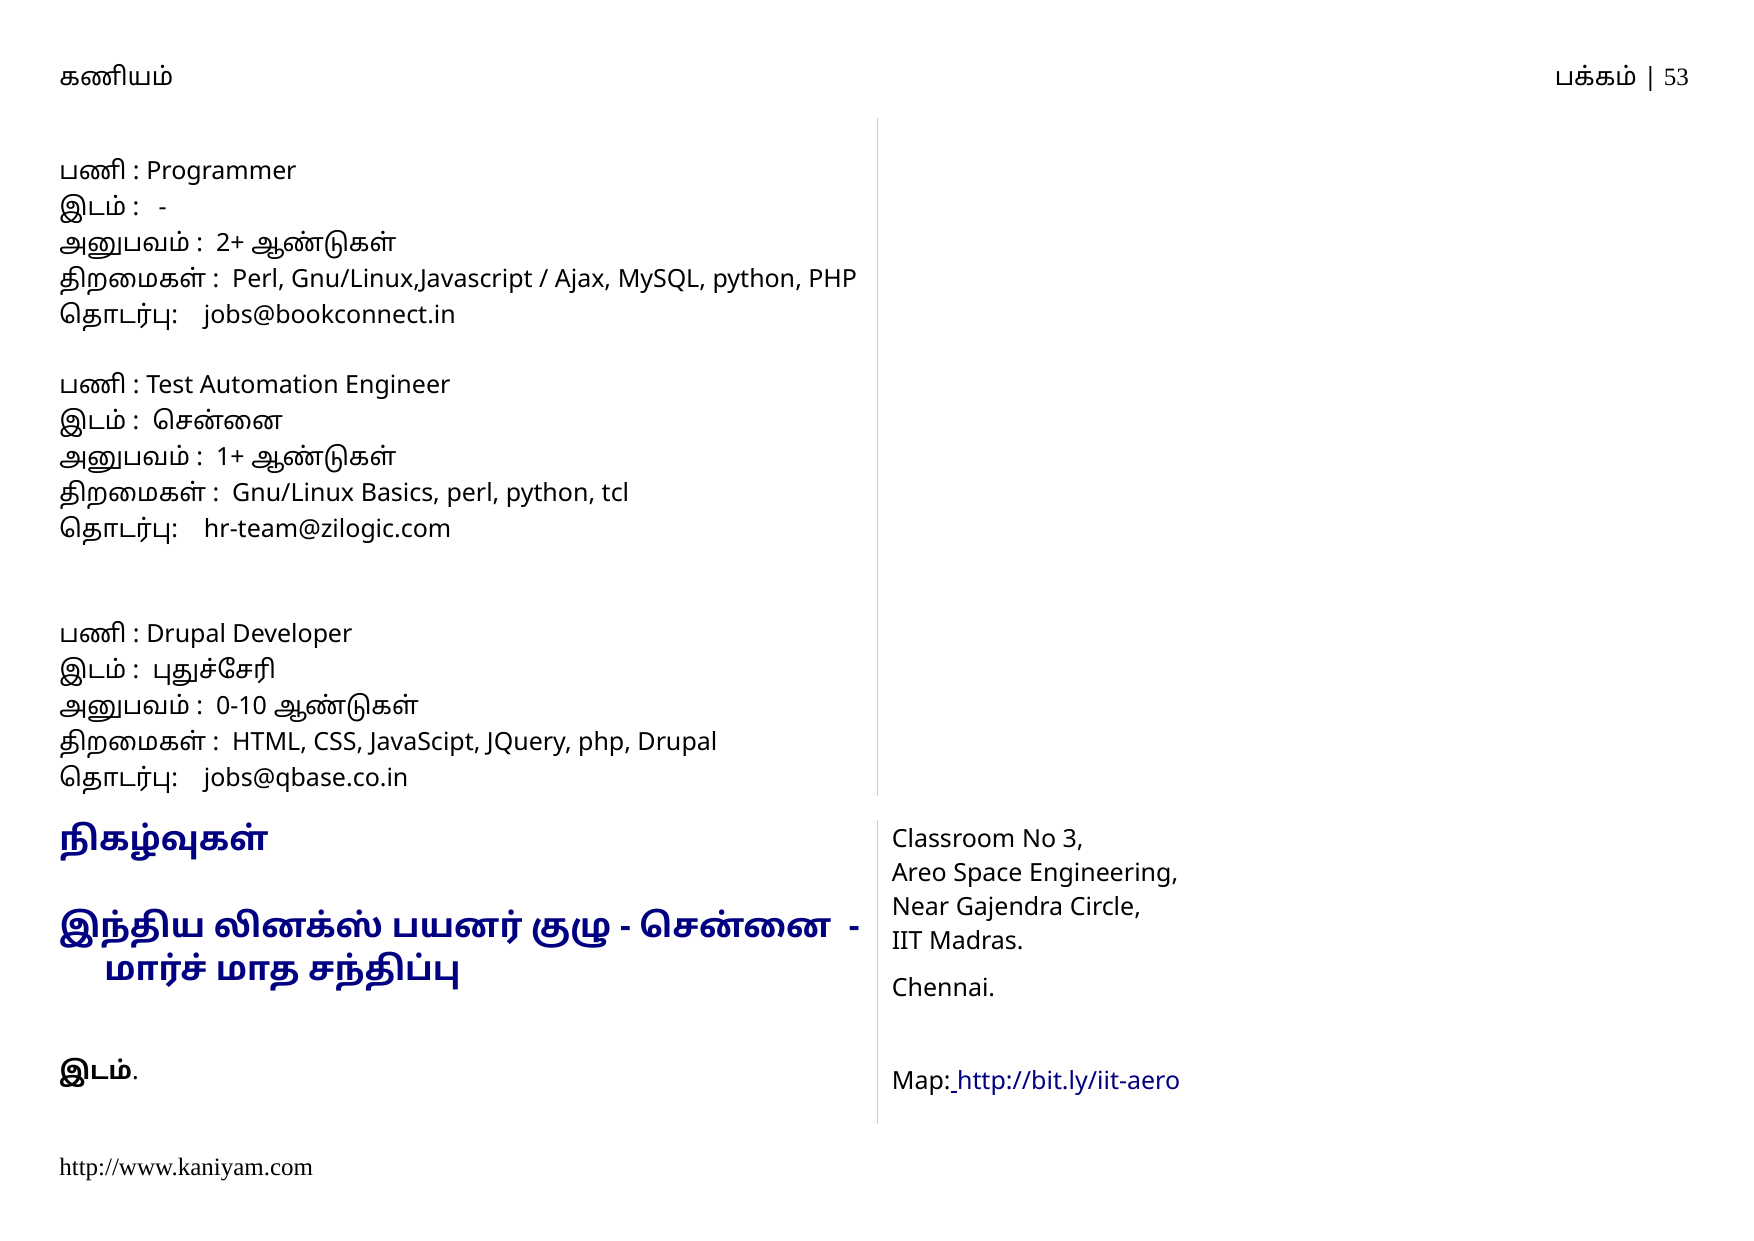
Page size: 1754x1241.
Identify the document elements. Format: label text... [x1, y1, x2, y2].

text தொடர்பு: hr-team@zilogic.com [59, 511, 862, 547]
text இடம். [59, 1053, 862, 1090]
text திறமைகள் : Perl, Gnu/Linux,Javascript / Ajax, MySQL, python, PHP [59, 261, 862, 297]
text இடம் : - [59, 189, 862, 225]
text தொடர்பு: jobs@qbase.co.in [59, 759, 862, 795]
text பணி : Programmer [59, 153, 862, 189]
text இடம் : புதுச்சேரி [59, 651, 862, 687]
subtitle நிகழ்வுகள் [59, 820, 862, 864]
text தொடர்பு: jobs@bookconnect.in [59, 297, 862, 333]
text பணி : Drupal Developer [59, 615, 862, 651]
text அனுபவம் : 2+ ஆண்டுகள் [59, 225, 862, 261]
text பணி : Test Automation Engineer [59, 367, 862, 403]
text Map: http://bit.ly/iit-aero [892, 1062, 1695, 1096]
text இடம் : சென்னை [59, 403, 862, 439]
text Chennai. [892, 969, 1695, 1003]
text திறமைகள் : Gnu/Linux Basics, perl, python, tcl [59, 475, 862, 511]
subtitle இந்திய லினக்ஸ் பயனர் குழு - சென்னை - மார்ச் மாத சந்திப்பு [59, 901, 862, 994]
text திறமைகள் : HTML, CSS, JavaScipt, JQuery, php, Drupal [59, 723, 862, 759]
text Classroom No 3, Areo Space Engineering, Near Gajendra Circle, IIT Madras. [892, 820, 1695, 957]
text அனுபவம் : 1+ ஆண்டுகள் [59, 439, 862, 475]
text அனுபவம் : 0-10 ஆண்டுகள் [59, 687, 862, 723]
